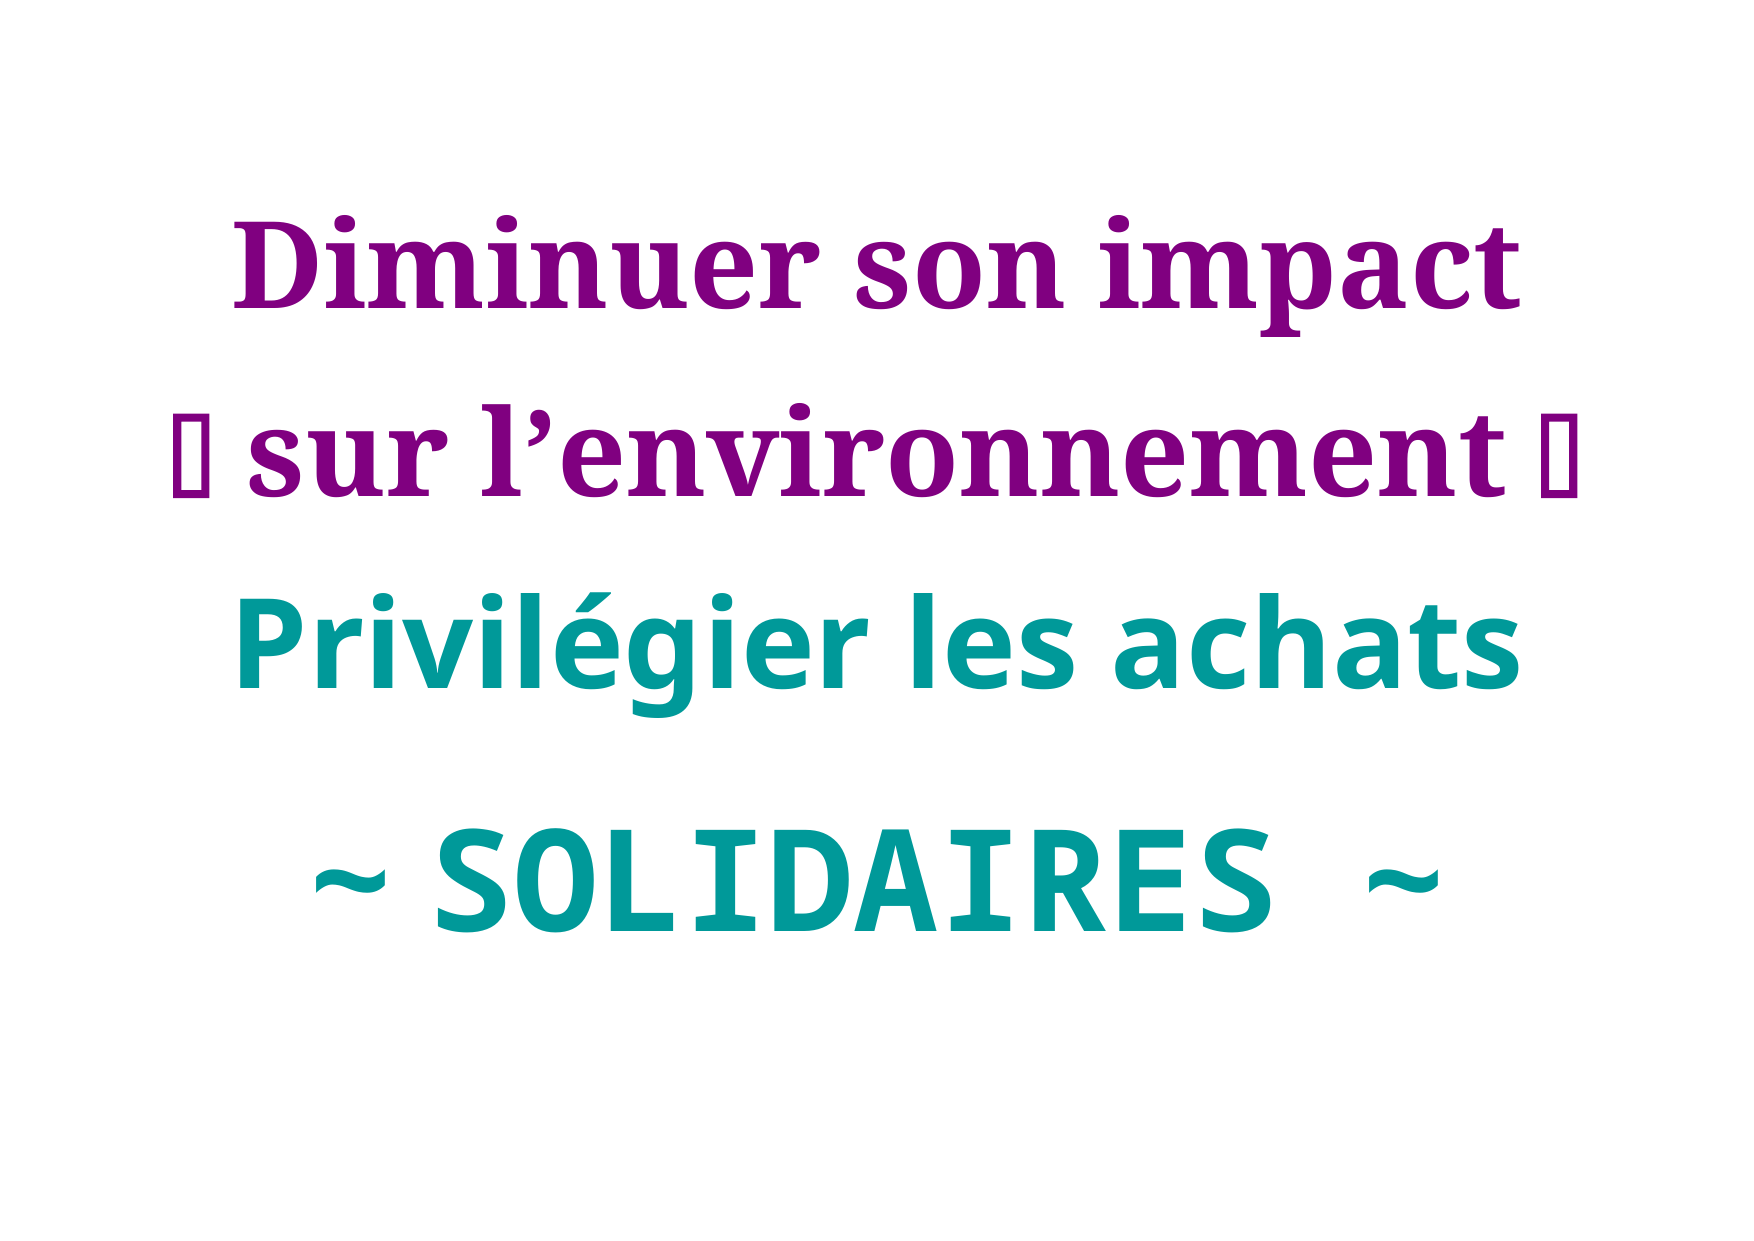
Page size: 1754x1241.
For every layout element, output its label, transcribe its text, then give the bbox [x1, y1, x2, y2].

text  sur l’environnement  [148, 367, 1606, 531]
text Privilégier les achats [148, 554, 1606, 725]
text Diminuer son impact [148, 179, 1606, 343]
text ~ SOLIDAIRES ~ [148, 780, 1606, 973]
